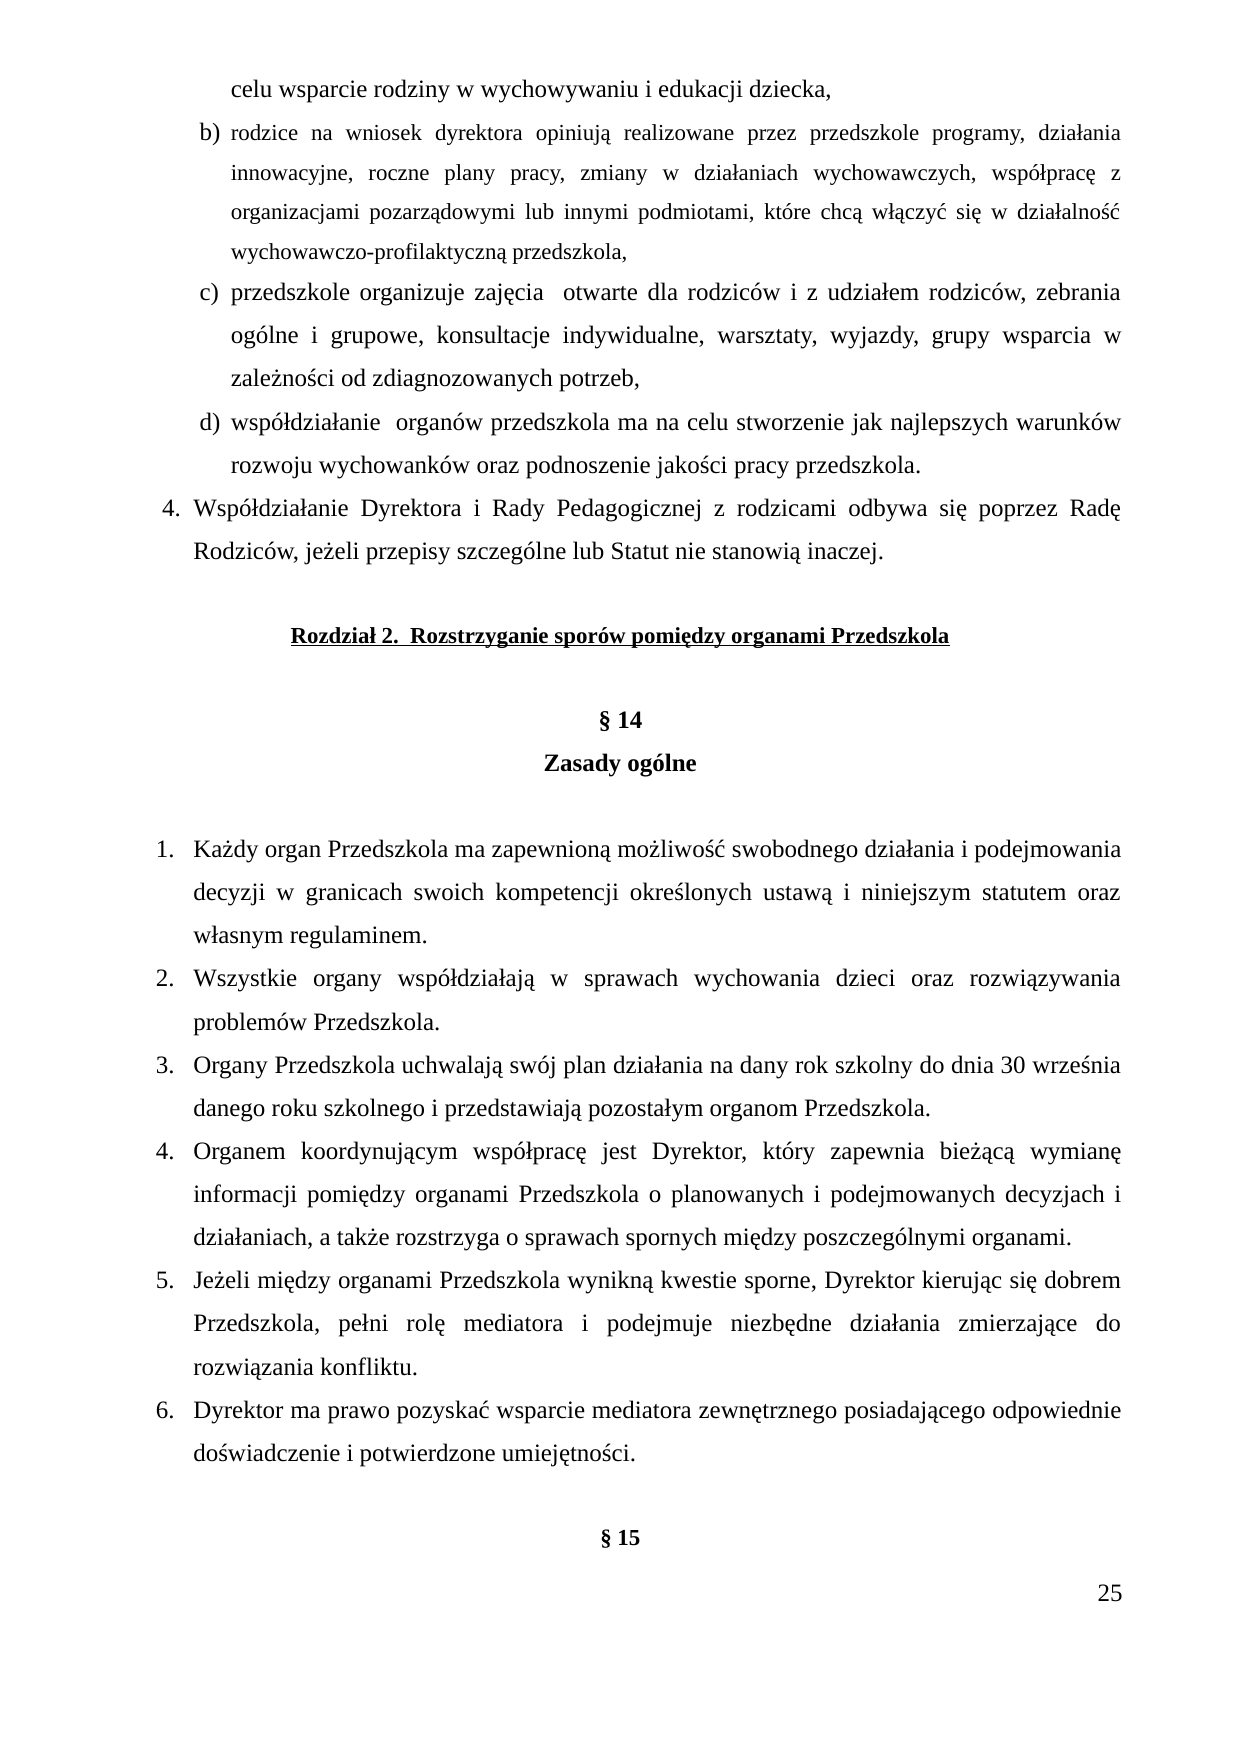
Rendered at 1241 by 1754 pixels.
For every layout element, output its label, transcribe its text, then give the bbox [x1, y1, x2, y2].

list Organem koordynującym współpracę jest Dyrektor, który zapewnia bieżącą wymianę informacji pomiędzy organami Przedszkola o planowanych i podejmowanych decyzjach i działaniach, a także rozstrzyga o sprawach spornych między poszczególnymi organami. [156, 1136, 1122, 1251]
text § 15 [118, 1524, 1122, 1551]
list celu wsparcie rodziny w wychowywaniu i edukacji dziecka, [193, 74, 1122, 102]
text Rozdział 2. Rozstrzyganie sporów pomiędzy organami Przedszkola [118, 622, 1122, 648]
list rodzice na wniosek dyrektora opiniują realizowane przez przedszkole programy, działania innowacyjne, roczne plany pracy, zmiany w działaniach wychowawczych, współpracę z organizacjami pozarządowymi lub innymi podmiotami, które chcą włączyć się w działalność wychowawczo-profilaktyczną przedszkola, [193, 117, 1122, 264]
text Zasady ogólne [118, 748, 1122, 777]
list przedszkole organizuje zajęcia otwarte dla rodziców i z udziałem rodziców, zebrania ogólne i grupowe, konsultacje indywidualne, warsztaty, wyjazdy, grupy wsparcia w zależności od zdiagnozowanych potrzeb, [193, 277, 1122, 392]
list Jeżeli między organami Przedszkola wynikną kwestie sporne, Dyrektor kierując się dobrem Przedszkola, pełni rolę mediatora i podejmuje niezbędne działania zmierzające do rozwiązania konfliktu. [156, 1265, 1122, 1380]
list Każdy organ Przedszkola ma zapewnioną możliwość swobodnego działania i podejmowania decyzji w granicach swoich kompetencji określonych ustawą i niniejszym statutem oraz własnym regulaminem. [156, 834, 1122, 949]
text § 14 [118, 705, 1122, 733]
list Współdziałanie Dyrektora i Rady Pedagogicznej z rodzicami odbywa się poprzez Radę Rodziców, jeżeli przepisy szczególne lub Statut nie stanowią inaczej. [156, 493, 1122, 565]
list Dyrektor ma prawo pozyskać wsparcie mediatora zewnętrznego posiadającego odpowiednie doświadczenie i potwierdzone umiejętności. [156, 1395, 1122, 1467]
list Organy Przedszkola uchwalają swój plan działania na dany rok szkolny do dnia 30 września danego roku szkolnego i przedstawiają pozostałym organom Przedszkola. [156, 1050, 1122, 1122]
list Wszystkie organy współdziałają w sprawach wychowania dzieci oraz rozwiązywania problemów Przedszkola. [156, 963, 1122, 1035]
list współdziałanie organów przedszkola ma na celu stworzenie jak najlepszych warunków rozwoju wychowanków oraz podnoszenie jakości pracy przedszkola. [193, 407, 1122, 478]
